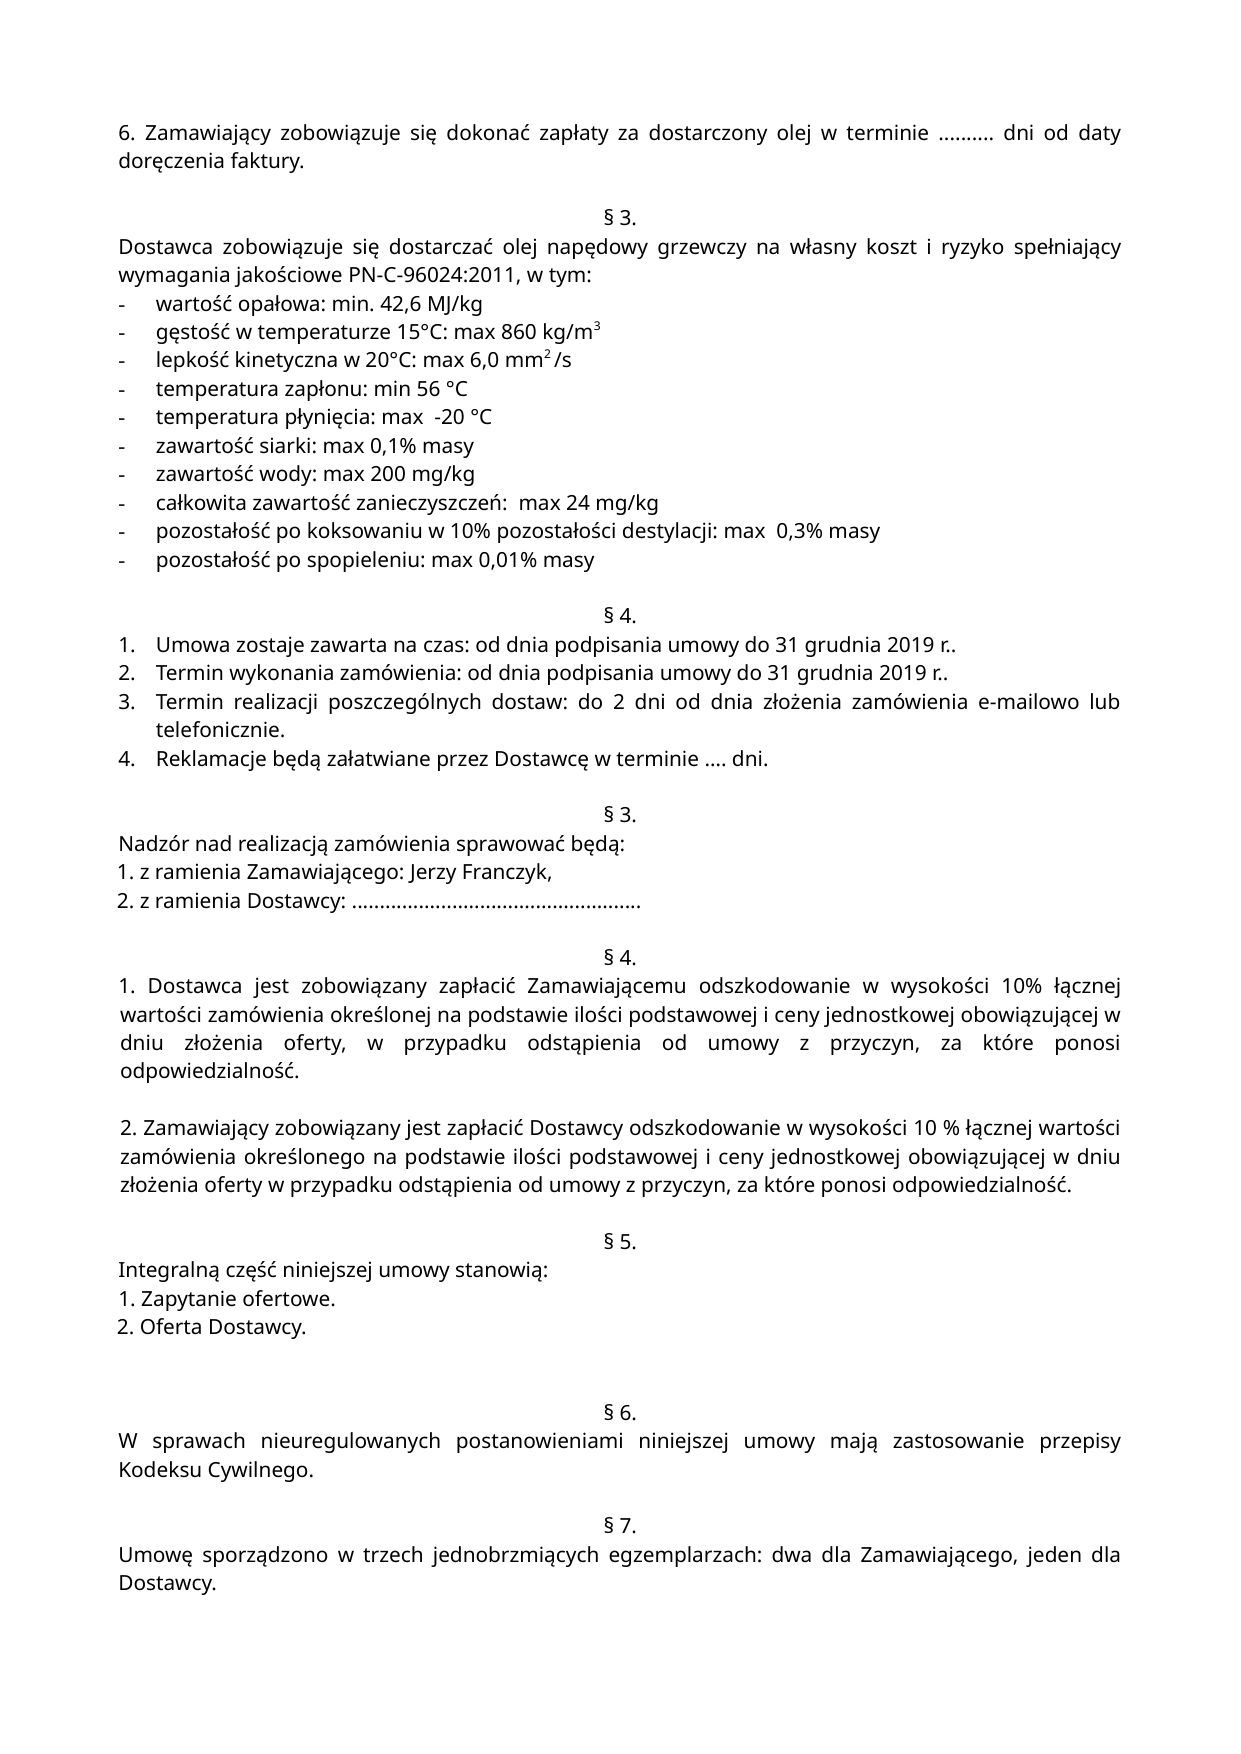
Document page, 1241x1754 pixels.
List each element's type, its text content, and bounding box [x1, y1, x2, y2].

text § 7. [118, 1512, 1122, 1540]
text 1. Zapytanie ofertowe. [118, 1284, 1122, 1312]
list pozostałość po spopieleniu: max 0,01% masy [118, 545, 1122, 573]
text § 3. [118, 801, 1122, 829]
text § 5. [118, 1227, 1122, 1256]
text W sprawach nieuregulowanych postanowieniami niniejszej umowy mają zastosowanie przepisy Kodeksu Cywilnego. [118, 1426, 1122, 1483]
list Reklamacje będą załatwiane przez Dostawcę w terminie …. dni. [118, 744, 1122, 772]
text Dostawca zobowiązuje się dostarczać olej napędowy grzewczy na własny koszt i ryzyko spełniający wymagania jakościowe PN-C-96024:2011, w tym: [118, 232, 1122, 289]
text § 3. [118, 203, 1122, 232]
text 1. z ramienia Zamawiającego: Jerzy Franczyk, [117, 857, 1122, 886]
list temperatura płynięcia: max -20 °C [118, 402, 1122, 431]
text § 4. [118, 602, 1122, 630]
list Termin realizacji poszczególnych dostaw: do 2 dni od dnia złożenia zamówienia e-mailowo lub telefonicznie. [118, 687, 1122, 744]
list gęstość w temperaturze 15°C: max 860 kg/m3 [118, 317, 1122, 346]
text 6. Zamawiający zobowiązuje się dokonać zapłaty za dostarczony olej w terminie .......... dni od daty doręczenia faktury. [118, 118, 1122, 175]
list pozostałość po koksowaniu w 10% pozostałości destylacji: max 0,3% masy [118, 516, 1122, 545]
text Nadzór nad realizacją zamówienia sprawować będą: [118, 829, 1122, 857]
text 2. Zamawiający zobowiązany jest zapłacić Dostawcy odszkodowanie w wysokości 10 % łącznej wartości zamówienia określonego na podstawie ilości podstawowej i ceny jednostkowej obowiązującej w dniu złożenia oferty w przypadku odstąpienia od umowy z przyczyn, za które ponosi odpowiedzialność. [120, 1113, 1122, 1199]
text § 6. [118, 1398, 1122, 1426]
text § 4. [118, 943, 1122, 971]
list zawartość siarki: max 0,1% masy [118, 431, 1122, 459]
list zawartość wody: max 200 mg/kg [118, 459, 1122, 488]
list wartość opałowa: min. 42,6 MJ/kg [118, 289, 1122, 317]
list temperatura zapłonu: min 56 °C [118, 374, 1122, 402]
list Umowa zostaje zawarta na czas: od dnia podpisania umowy do 31 grudnia 2019 r.. [118, 630, 1122, 658]
list lepkość kinetyczna w 20°C: max 6,0 mm2 /s [118, 346, 1122, 374]
text Integralną część niniejszej umowy stanowią: [118, 1256, 1122, 1284]
text 2. Oferta Dostawcy. [117, 1312, 1122, 1341]
list Termin wykonania zamówienia: od dnia podpisania umowy do 31 grudnia 2019 r.. [118, 658, 1122, 687]
text 2. z ramienia Dostawcy: .................................................... [117, 886, 1122, 914]
list całkowita zawartość zanieczyszczeń: max 24 mg/kg [118, 488, 1122, 516]
text Umowę sporządzono w trzech jednobrzmiących egzemplarzach: dwa dla Zamawiającego, jeden dla Dostawcy. [118, 1540, 1122, 1597]
text 1. Dostawca jest zobowiązany zapłacić Zamawiającemu odszkodowanie w wysokości 10% łącznej wartości zamówienia określonej na podstawie ilości podstawowej i ceny jednostkowej obowiązującej w dniu złożenia oferty, w przypadku odstąpienia od umowy z przyczyn, za które ponosi odpowiedzialność. [118, 971, 1122, 1085]
